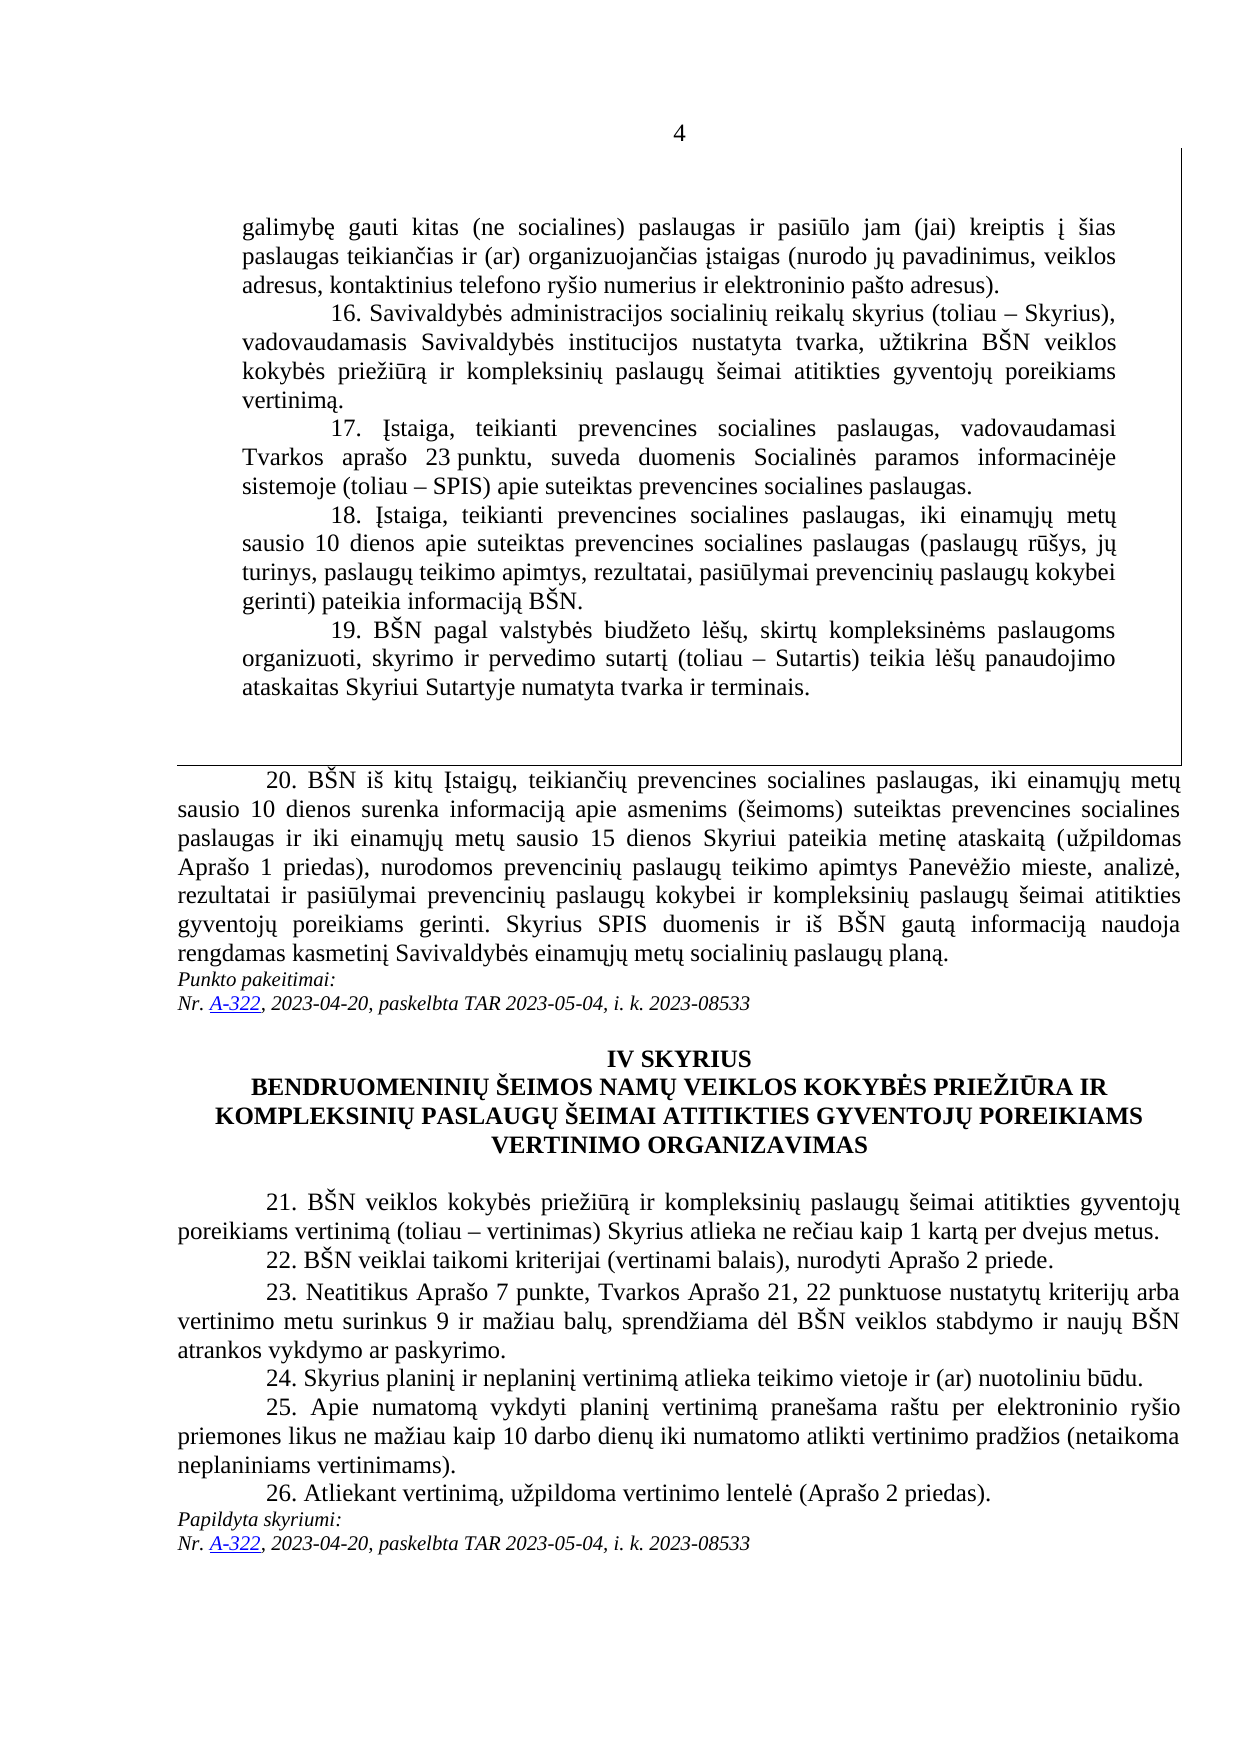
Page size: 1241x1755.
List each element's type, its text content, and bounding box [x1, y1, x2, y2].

text BENDRUOMENINIŲ ŠEIMOS NAMŲ VEIKLOS KOKYBĖS PRIEŽIŪRA IR KOMPLEKSINIŲ PASLAUGŲ ŠEIMAI ATITIKTIES GYVENTOJŲ POREIKIAMS VERTINIMO ORGANIZAVIMAS [177, 1072, 1181, 1159]
text 18. Įstaiga, teikianti prevencines socialines paslaugas, iki einamųjų metų sausio 10 dienos apie suteiktas prevencines socialines paslaugas (paslaugų rūšys, jų turinys, paslaugų teikimo apimtys, rezultatai, pasiūlymai prevencinių paslaugų kokybei gerinti) pateikia informaciją BŠN. [177, 500, 1181, 615]
text 17. Įstaiga, teikianti prevencines socialines paslaugas, vadovaudamasi Tvarkos aprašo 23 punktu, suveda duomenis Socialinės paramos informacinėje sistemoje (toliau – SPIS) apie suteiktas prevencines socialines paslaugas. [177, 413, 1181, 500]
text 25. Apie numatomą vykdyti planinį vertinimą pranešama raštu per elektroninio ryšio priemones likus ne mažiau kaip 10 darbo dienų iki numatomo atlikti vertinimo pradžios (netaikoma neplaniniams vertinimams). [177, 1392, 1181, 1478]
text Nr. A-322, 2023-04-20, paskelbta TAR 2023-05-04, i. k. 2023-08533 [177, 991, 1181, 1015]
text Nr. A-322, 2023-04-20, paskelbta TAR 2023-05-04, i. k. 2023-08533 [177, 1531, 1181, 1555]
text 22. BŠN veiklai taikomi kriterijai (vertinami balais), nurodyti Aprašo 2 priede. [177, 1245, 1181, 1274]
text Papildyta skyriumi: [177, 1507, 1181, 1531]
text Punkto pakeitimai: [177, 967, 1181, 991]
text galimybę gauti kitas (ne socialines) paslaugas ir pasiūlo jam (jai) kreiptis į šias paslaugas teikiančias ir (ar) organizuojančias įstaigas (nurodo jų pavadinimus, veiklos adresus, kontaktinius telefono ryšio numerius ir elektroninio pašto adresus). [177, 148, 1181, 298]
text 24. Skyrius planinį ir neplaninį vertinimą atlieka teikimo vietoje ir (ar) nuotoliniu būdu. [177, 1363, 1181, 1392]
text 26. Atliekant vertinimą, užpildoma vertinimo lentelė (Aprašo 2 priedas). [177, 1478, 1181, 1507]
text 23. Neatitikus Aprašo 7 punkte, Tvarkos Aprašo 21, 22 punktuose nustatytų kriterijų arba vertinimo metu surinkus 9 ir mažiau balų, sprendžiama dėl BŠN veiklos stabdymo ir naujų BŠN atrankos vykdymo ar paskyrimo. [177, 1274, 1181, 1363]
text 16. Savivaldybės administracijos socialinių reikalų skyrius (toliau – Skyrius), vadovaudamasis Savivaldybės institucijos nustatyta tvarka, užtikrina BŠN veiklos kokybės priežiūrą ir kompleksinių paslaugų šeimai atitikties gyventojų poreikiams vertinimą. [177, 298, 1181, 413]
text 20. BŠN iš kitų Įstaigų, teikiančių prevencines socialines paslaugas, iki einamųjų metų sausio 10 dienos surenka informaciją apie asmenims (šeimoms) suteiktas prevencines socialines paslaugas ir iki einamųjų metų sausio 15 dienos Skyriui pateikia metinę ataskaitą (užpildomas Aprašo 1 priedas), nurodomos prevencinių paslaugų teikimo apimtys Panevėžio mieste, analizė, rezultatai ir pasiūlymai prevencinių paslaugų kokybei ir kompleksinių paslaugų šeimai atitikties gyventojų poreikiams gerinti. Skyrius SPIS duomenis ir iš BŠN gautą informaciją naudoja rengdamas kasmetinį Savivaldybės einamųjų metų socialinių paslaugų planą. [177, 766, 1181, 967]
text 19. BŠN pagal valstybės biudžeto lėšų, skirtų kompleksinėms paslaugoms organizuoti, skyrimo ir pervedimo sutartį (toliau – Sutartis) teikia lėšų panaudojimo ataskaitas Skyriui Sutartyje numatyta tvarka ir terminais. [177, 615, 1181, 765]
text IV SKYRIUS [177, 1044, 1181, 1072]
text 21. BŠN veiklos kokybės priežiūrą ir kompleksinių paslaugų šeimai atitikties gyventojų poreikiams vertinimą (toliau – vertinimas) Skyrius atlieka ne rečiau kaip 1 kartą per dvejus metus. [177, 1187, 1181, 1245]
